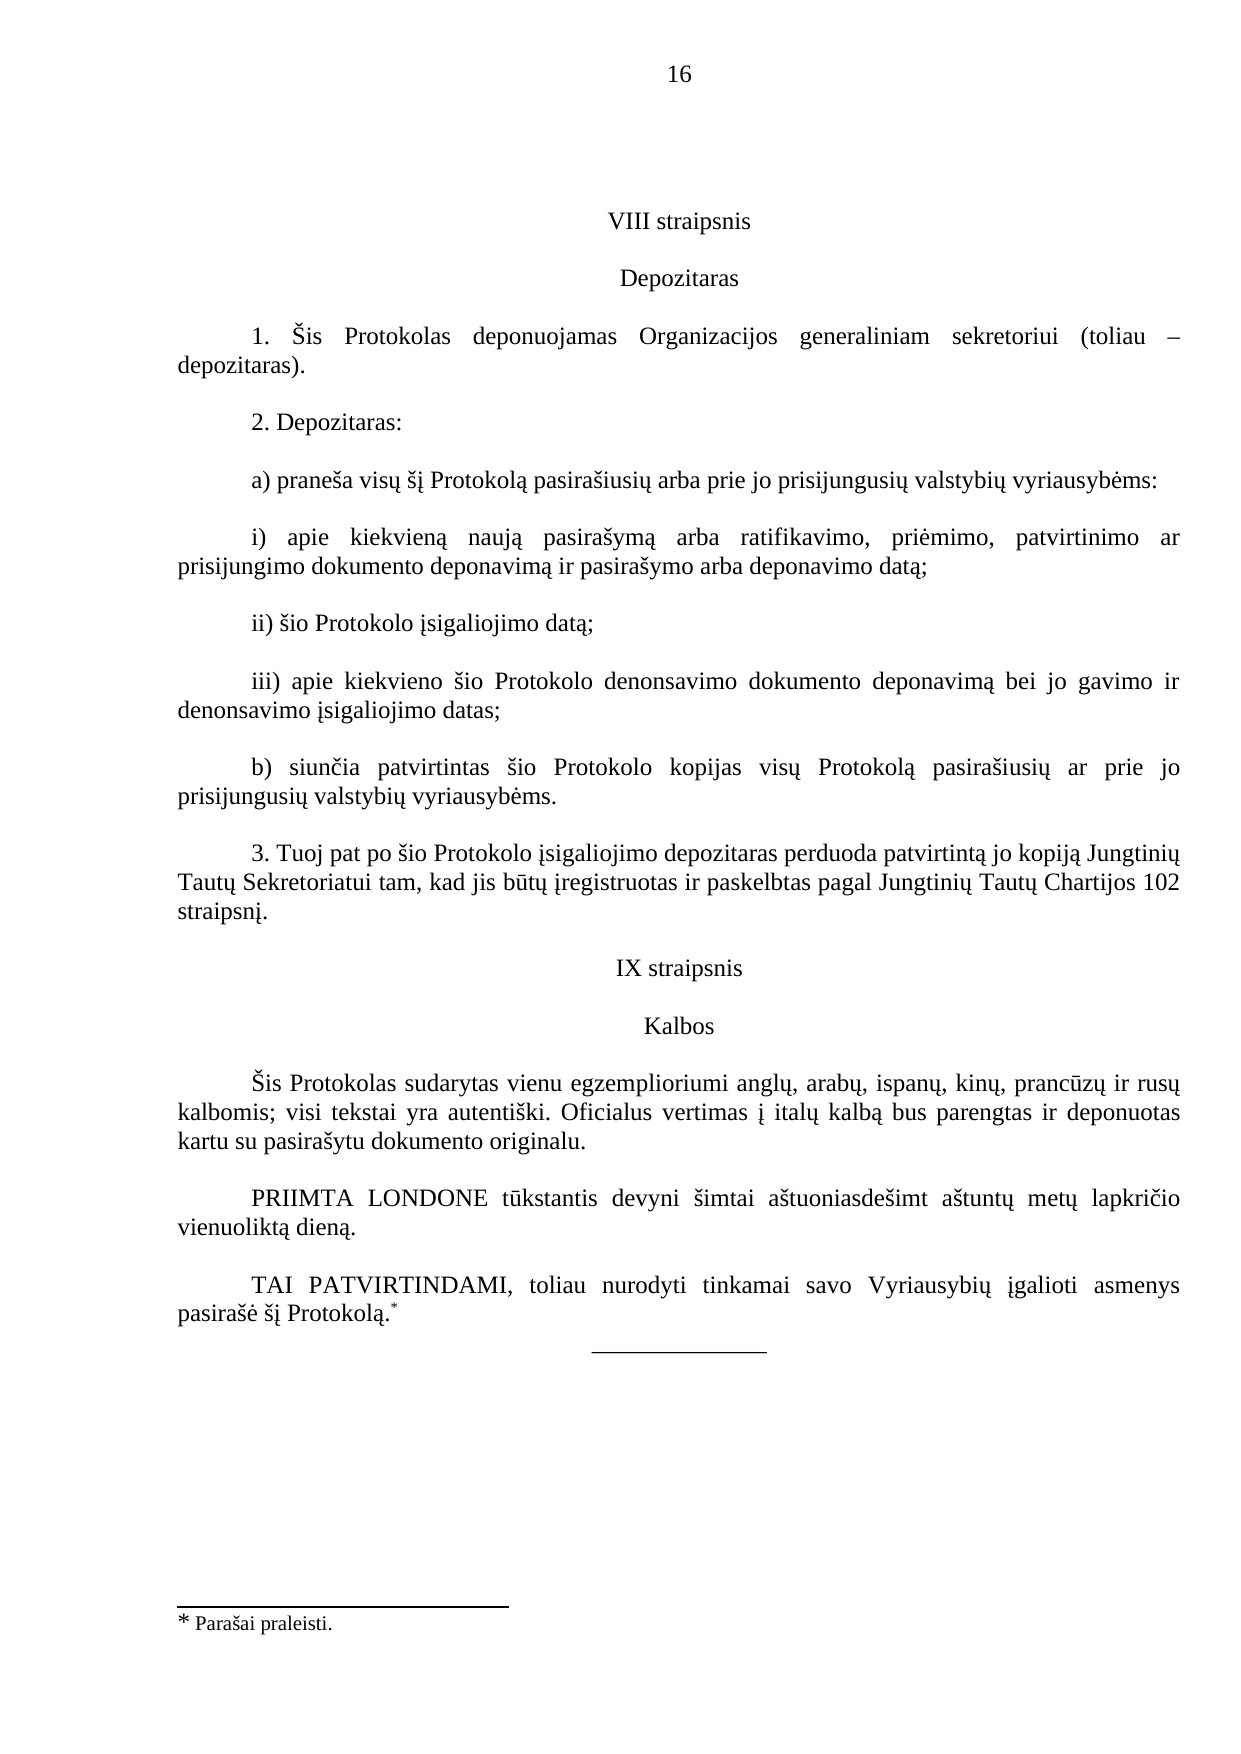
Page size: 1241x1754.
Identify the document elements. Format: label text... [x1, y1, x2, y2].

text Kalbos [177, 1011, 1181, 1040]
text 3. Tuoj pat po šio Protokolo įsigaliojimo depozitaras perduoda patvirtintą jo kopiją Jungtinių Tautų Sekretoriatui tam, kad jis būtų įregistruotas ir paskelbtas pagal Jungtinių Tautų Chartijos 102 straipsnį. [177, 838, 1181, 925]
text a) praneša visų šį Protokolą pasirašiusių arba prie jo prisijungusių valstybių vyriausybėms: [177, 465, 1181, 493]
text Parašai praleisti. [177, 1607, 1181, 1636]
text b) siunčia patvirtintas šio Protokolo kopijas visų Protokolą pasirašiusių ar prie jo prisijungusių valstybių vyriausybėms. [177, 752, 1181, 810]
text iii) apie kiekvieno šio Protokolo denonsavimo dokumento deponavimą bei jo gavimo ir denonsavimo įsigaliojimo datas; [177, 666, 1181, 723]
text ii) šio Protokolo įsigaliojimo datą; [177, 608, 1181, 637]
text i) apie kiekvieną naują pasirašymą arba ratifikavimo, priėmimo, patvirtinimo ar prisijungimo dokumento deponavimą ir pasirašymo arba deponavimo datą; [177, 522, 1181, 580]
text IX straipsnis [177, 953, 1181, 982]
text VIII straipsnis [177, 206, 1181, 235]
text Depozitaras [177, 263, 1181, 292]
text TAI PATVIRTINDAMI, toliau nurodyti tinkamai savo Vyriausybių įgalioti asmenys pasirašė šį Protokolą. [177, 1270, 1181, 1327]
text PRIIMTA LONDONE tūkstantis devyni šimtai aštuoniasdešimt aštuntų metų lapkričio vienuoliktą dieną. [177, 1183, 1181, 1241]
text 1. Šis Protokolas deponuojamas Organizacijos generaliniam sekretoriui (toliau – depozitaras). [177, 321, 1181, 378]
text 2. Depozitaras: [177, 407, 1181, 436]
text Šis Protokolas sudarytas vienu egzemplioriumi anglų, arabų, ispanų, kinų, prancūzų ir rusų kalbomis; visi tekstai yra autentiški. Oficialus vertimas į italų kalbą bus parengtas ir deponuotas kartu su pasirašytu dokumento originalu. [177, 1068, 1181, 1155]
text ______________ [177, 1327, 1181, 1356]
